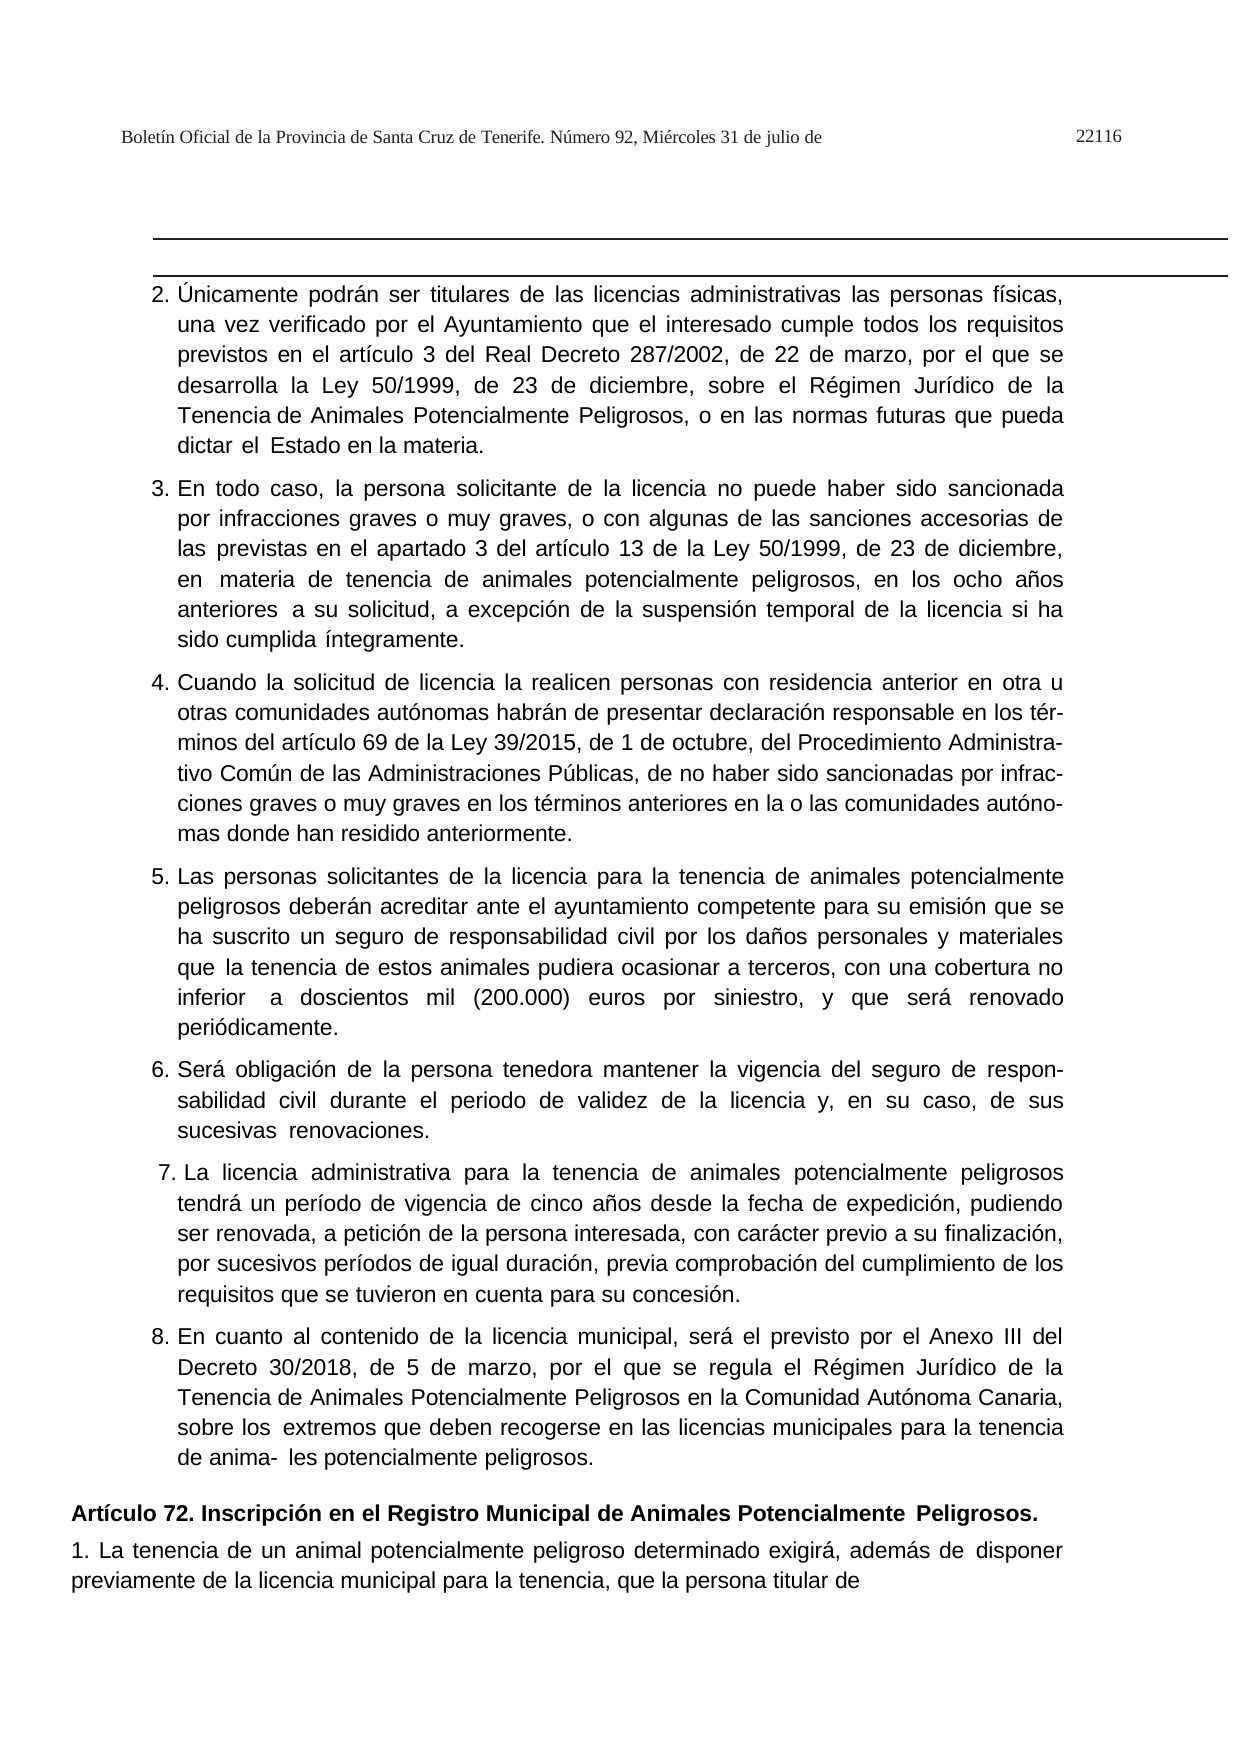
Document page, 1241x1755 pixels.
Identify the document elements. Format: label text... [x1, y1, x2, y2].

list La licencia administrativa para la tenencia de animales potencialmente peligrosos tendrá un período de vigencia de cinco años desde la fecha de expedición, pudiendo ser renovada, a petición de la persona interesada, con carácter previo a su finalización, por sucesivos períodos de igual duración, previa comprobación del cumplimiento de los requisitos que se tuvieron en cuenta para su concesión. [151, 1159, 1064, 1307]
list Cuando la solicitud de licencia la realicen personas con residencia anterior en otra u otras comunidades autónomas habrán de presentar declaración responsable en los tér- minos del artículo 69 de la Ley 39/2015, de 1 de octubre, del Procedimiento Administra- tivo Común de las Administraciones Públicas, de no haber sido sancionadas por infrac- ciones graves o muy graves en los términos anteriores en la o las comunidades autóno- mas donde han residido anteriormente. [151, 669, 1064, 847]
list Las personas solicitantes de la licencia para la tenencia de animales potencialmente peligrosos deberán acreditar ante el ayuntamiento competente para su emisión que se ha suscrito un seguro de responsabilidad civil por los daños personales y materiales que la tenencia de estos animales pudiera ocasionar a terceros, con una cobertura no inferior a doscientos mil (200.000) euros por siniestro, y que será renovado periódicamente. [151, 863, 1064, 1041]
text 1. La tenencia de un animal potencialmente peligroso determinado exigirá, además de disponer previamente de la licencia municipal para la tenencia, que la persona titular de [71, 1537, 1064, 1593]
list En cuanto al contenido de la licencia municipal, será el previsto por el Anexo III del Decreto 30/2018, de 5 de marzo, por el que se regula el Régimen Jurídico de la Tenencia de Animales Potencialmente Peligrosos en la Comunidad Autónoma Canaria, sobre los extremos que deben recogerse en las licencias municipales para la tenencia de anima- les potencialmente peligrosos. [151, 1323, 1064, 1471]
subtitle Artículo 72. Inscripción en el Registro Municipal de Animales Potencialmente Peligrosos. [71, 1500, 1063, 1526]
list Será obligación de la persona tenedora mantener la vigencia del seguro de respon- sabilidad civil durante el periodo de validez de la licencia y, en su caso, de sus sucesivas renovaciones. [151, 1056, 1064, 1143]
list En todo caso, la persona solicitante de la licencia no puede haber sido sancionada por infracciones graves o muy graves, o con algunas de las sanciones accesorias de las previstas en el apartado 3 del artículo 13 de la Ley 50/1999, de 23 de diciembre, en materia de tenencia de animales potencialmente peligrosos, en los ocho años anteriores a su solicitud, a excepción de la suspensión temporal de la licencia si ha sido cumplida íntegramente. [151, 475, 1064, 653]
list Únicamente podrán ser titulares de las licencias administrativas las personas físicas, una vez verificado por el Ayuntamiento que el interesado cumple todos los requisitos previstos en el artículo 3 del Real Decreto 287/2002, de 22 de marzo, por el que se desarrolla la Ley 50/1999, de 23 de diciembre, sobre el Régimen Jurídico de la Tenencia de Animales Potencialmente Peligrosos, o en las normas futuras que pueda dictar el Estado en la materia. [151, 254, 1064, 458]
